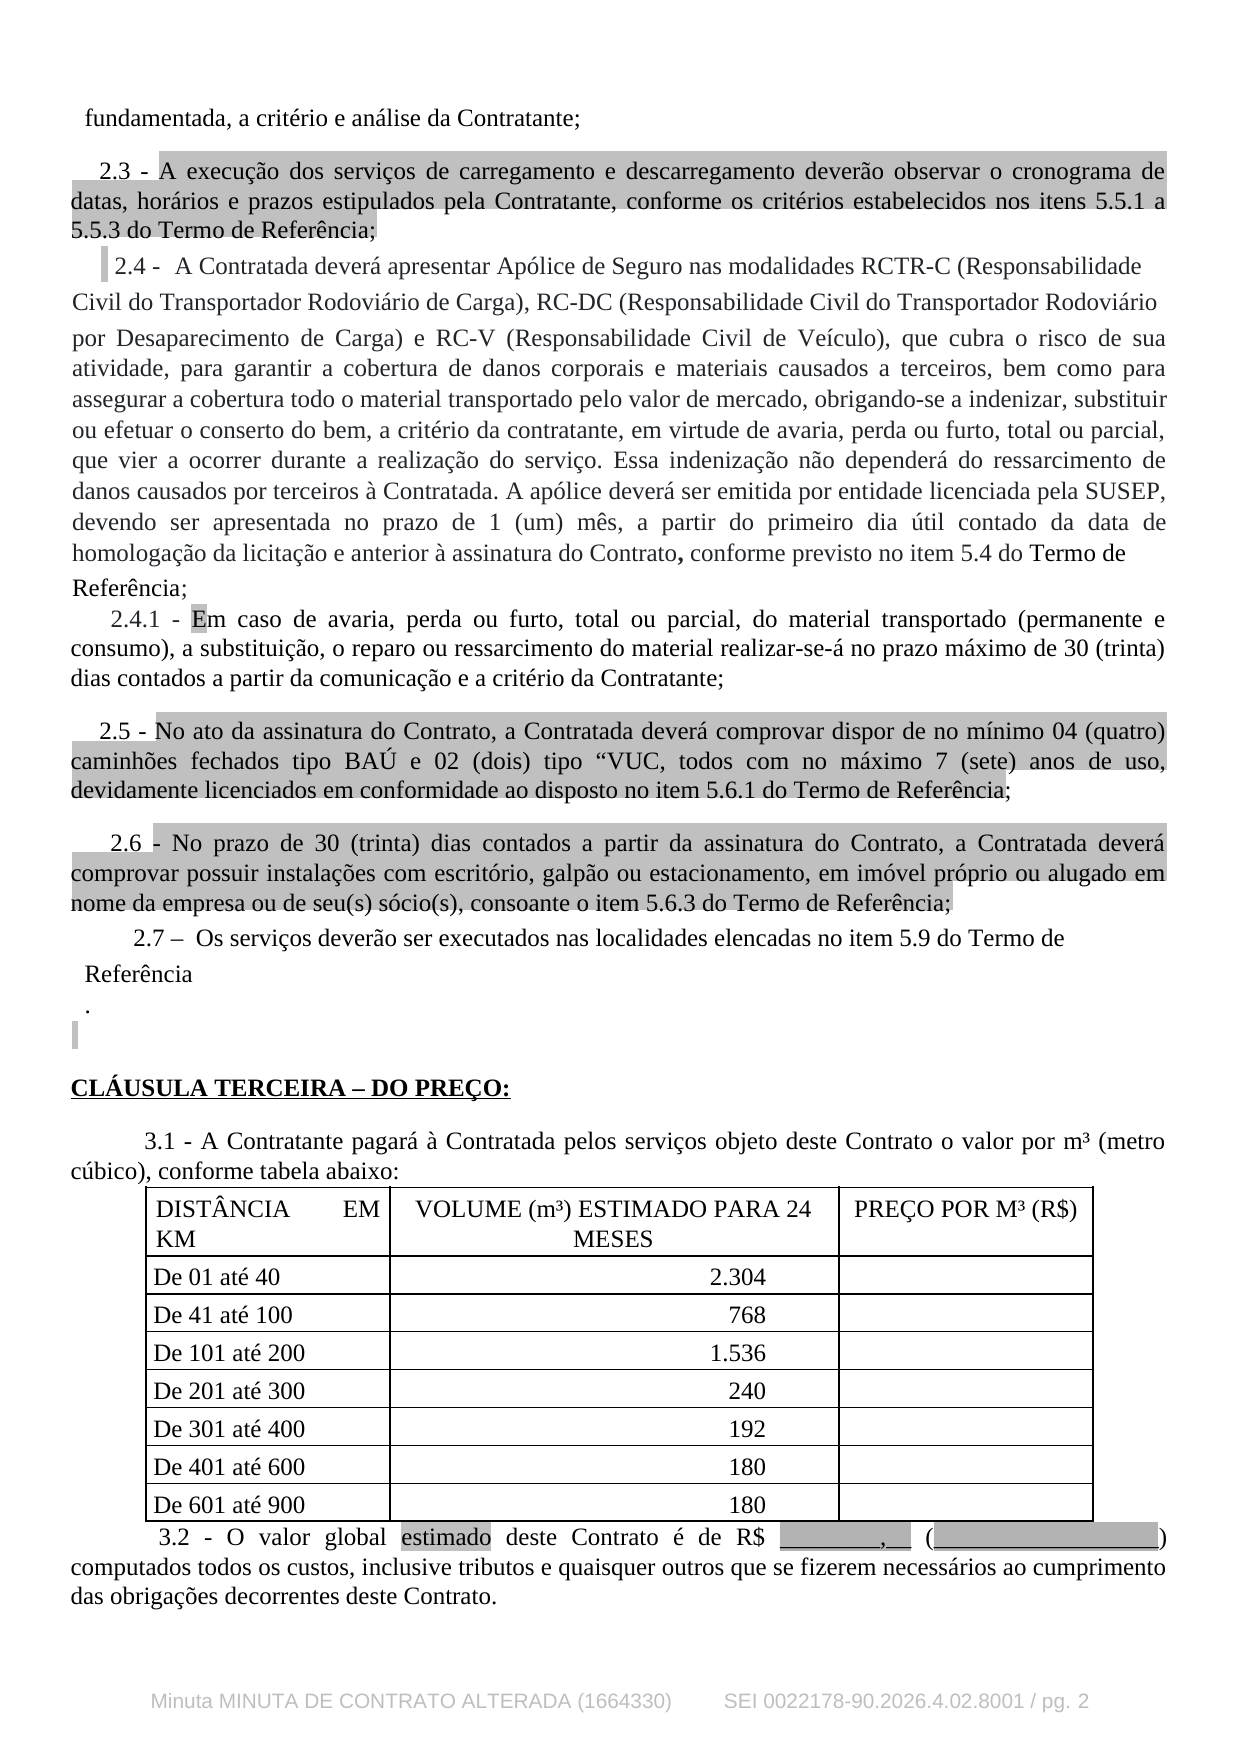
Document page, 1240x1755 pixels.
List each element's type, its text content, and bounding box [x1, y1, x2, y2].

table_cell Referência. [84, 954, 197, 1021]
table_cell [840, 1295, 1092, 1331]
table_cell 1.536 [391, 1332, 838, 1369]
table_cell 768 [391, 1295, 838, 1331]
table_cell por Desaparecimento de Carga) e RC-V (Responsabilidade Civil de Veículo), que cubra o risco de sua atividade, para garantir a cobertura de danos corporais e materiais causados a terceiros, bem como para assegurar a cobertura todo o material transportado pelo valor de mercado, obrigando-se a indenizar, substituir ou efetuar o conserto do bem, a critério da contratante, em virtude de avaria, perda ou furto, total ou parcial, que vier a ocorrer durante a realização do serviço. Essa indenização não dependerá do ressarcimento de danos causados por terceiros à Contratada. A apólice deverá ser emitida por entidade licenciada pela SUSEP, devendo ser apresentada no prazo de 1 (um) mês, a partir do primeiro dia útil contado da data de homologação da licitação e anterior à assinatura do Contrato, conforme previsto no item 5.4 do Termo de [72, 318, 1167, 568]
table_cell De 601 até 900 [147, 1484, 389, 1520]
table_cell [840, 1332, 1092, 1369]
text 2.5 - No ato da assinatura do Contrato, a Contratada deverá comprovar dispor de no mínimo 04 (quatro) caminhões fechados tipo BAÚ e 02 (dois) tipo “VUC, todos com no máximo 7 (sete) anos de uso, devidamente licenciados em conformidade ao disposto no item 5.6.1 do Termo de Referência; [70, 716, 1167, 804]
table_cell De 201 até 300 [147, 1370, 389, 1407]
table_cell 180 [391, 1446, 838, 1482]
table_cell De 41 até 100 [147, 1295, 389, 1331]
table_cell [840, 1484, 1092, 1520]
table_header VOLUME (m³) ESTIMADO PARA 24 MESES [391, 1188, 838, 1255]
table_header A Contratada deverá apresentar Apólice de Seguro nas modalidades RCTR-C (Responsabilidade [174, 246, 1167, 282]
table_cell [198, 954, 1155, 1021]
table_cell 2.304 [391, 1257, 838, 1293]
table_header [72, 246, 101, 282]
table_header 2.4 - [108, 246, 174, 282]
table_cell [840, 1446, 1092, 1482]
text 3.2 - O valor global estimado deste Contrato é de R$ ________,__ (__________________) computados todos os custos, inclusive tributos e quaisquer outros que se fizerem necessários ao cumprimento das obrigações decorrentes deste Contrato. [70, 1522, 1167, 1610]
table_cell De 101 até 200 [147, 1332, 389, 1369]
table_cell Referência [72, 568, 181, 604]
table_cell [840, 1257, 1092, 1293]
table_cell 240 [391, 1370, 838, 1407]
table_cell ; [181, 568, 1167, 604]
text 2.6 - No prazo de 30 (trinta) dias contados a partir da assinatura do Contrato, a Contratada deverá comprovar possuir instalações com escritório, galpão ou estacionamento, em imóvel próprio ou alugado em nome da empresa ou de seu(s) sócio(s), consoante o item 5.6.3 do Termo de Referência; [196, 881, 1167, 916]
table_header 2.7 – [84, 918, 197, 954]
table_cell De 401 até 600 [147, 1446, 389, 1482]
table_cell 192 [391, 1408, 838, 1444]
table_cell 180 [391, 1484, 838, 1520]
table_cell De 301 até 400 [147, 1408, 389, 1444]
table_cell De 01 até 40 [147, 1257, 389, 1293]
text CLÁUSULA TERCEIRA – DO PREÇO: [70, 1073, 1168, 1102]
text fundamentada, a critério e análise da Contratante; [84, 103, 1167, 132]
text 3.1 - A Contratante pagará à Contratada pelos serviços objeto deste Contrato o valor por m³ (metro cúbico), conforme tabela abaixo: [70, 1126, 1167, 1184]
table_header DISTÂNCIA EM KM [147, 1188, 389, 1255]
text 2.6 - No prazo de 30 (trinta) dias contados a partir da assinatura do Contrato, a Contratada deverá comprovar possuir instalações com escritório, galpão ou estacionamento, em imóvel próprio ou alugado em nome da empresa ou de seu(s) sócio(s), consoante o item 5.6.3 do Termo de Referência; [70, 828, 194, 916]
table_cell [840, 1408, 1092, 1444]
text 2.4.1 - Em caso de avaria, perda ou furto, total ou parcial, do material transportado (permanente e consumo), a substituição, o reparo ou ressarcimento do material realizar-se-á no prazo máximo de 30 (trinta) dias contados a partir da comunicação e a critério da Contratante; [70, 604, 1167, 692]
table_cell [840, 1370, 1092, 1407]
table_header Os serviços deverão ser executados nas localidades elencadas no item 5.9 do Termo de [198, 918, 1155, 954]
text 2.3 - A execução dos serviços de carregamento e descarregamento deverão observar o cronograma de datas, horários e prazos estipulados pela Contratante, conforme os critérios estabelecidos nos itens 5.5.1 a 5.5.3 do Termo de Referência; [70, 156, 1167, 244]
table_header PREÇO POR M³ (R$) [840, 1188, 1092, 1255]
table_cell Civil do Transportador Rodoviário de Carga), RC-DC (Responsabilidade Civil do Transportador Rodoviário [72, 282, 1167, 317]
